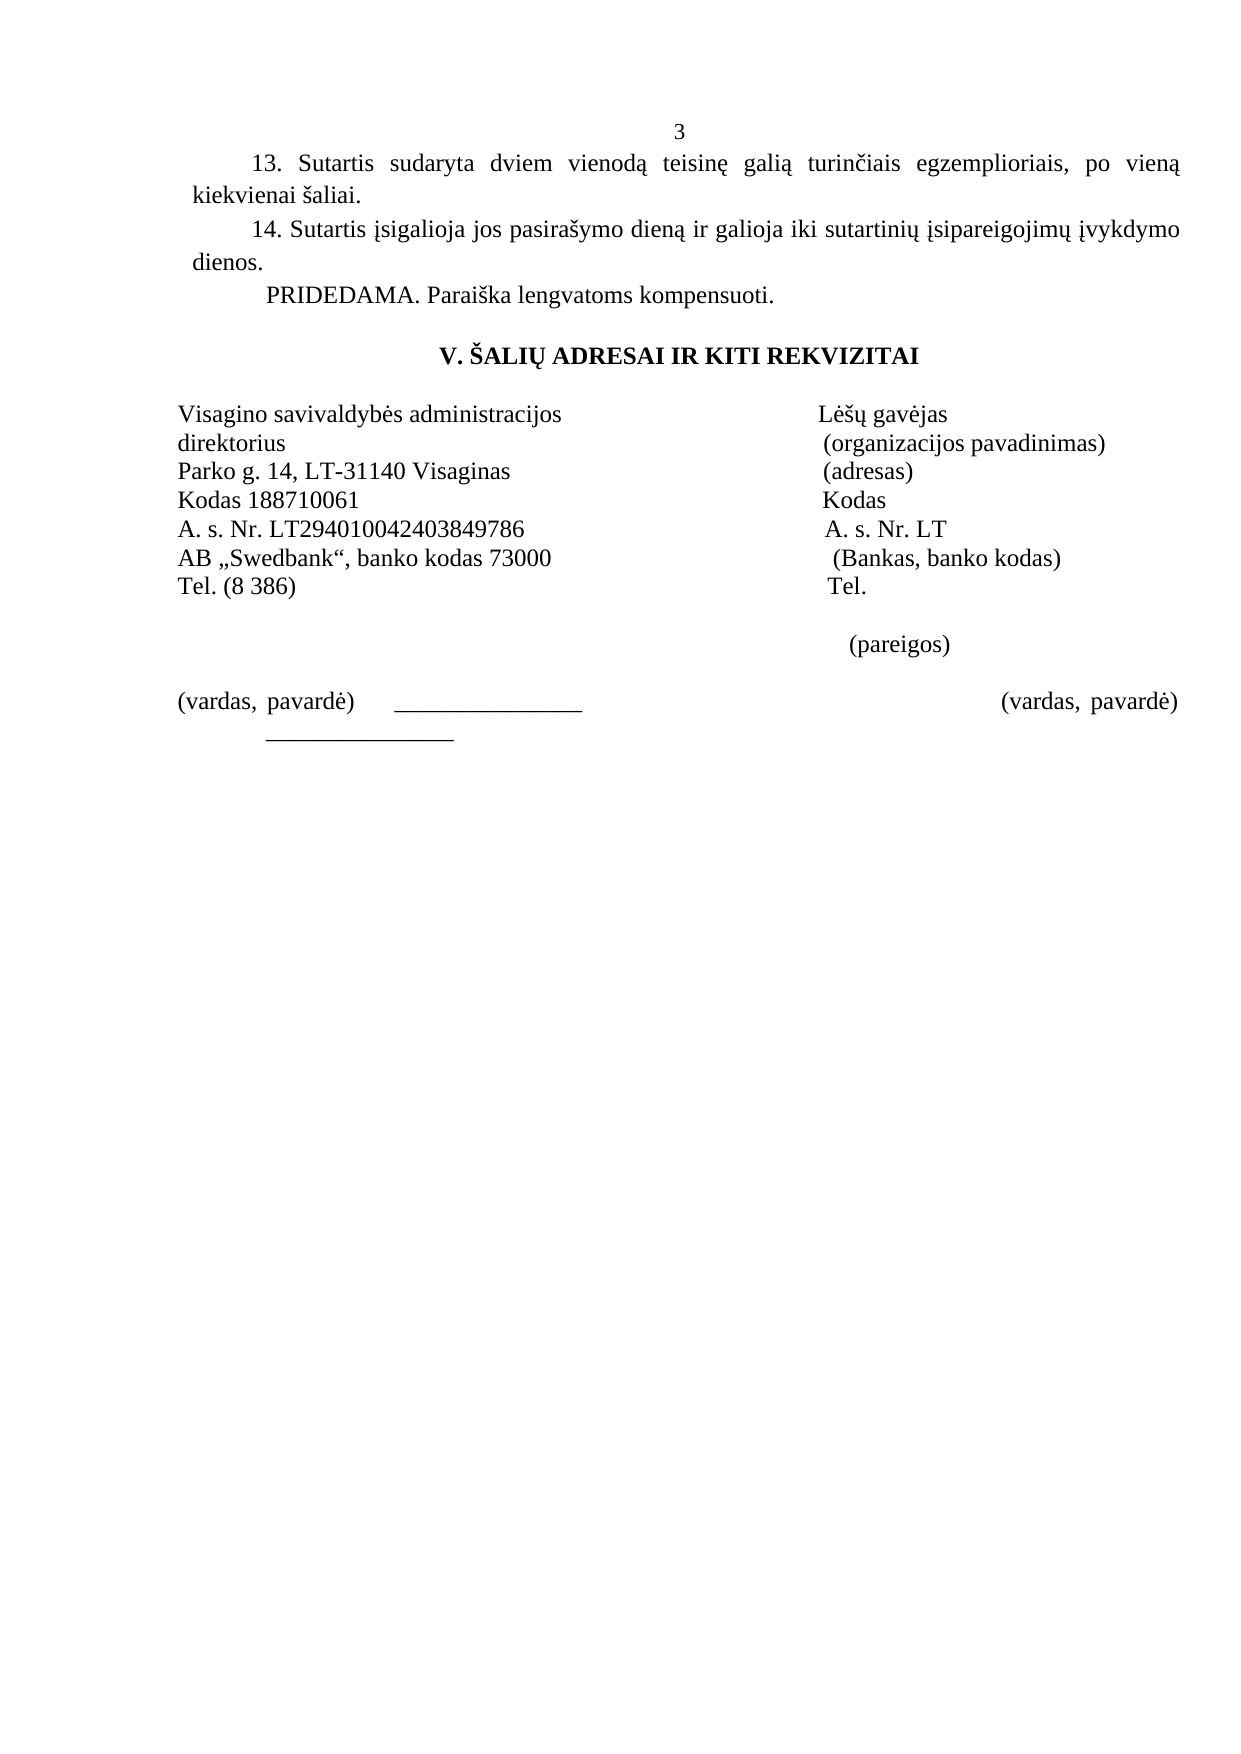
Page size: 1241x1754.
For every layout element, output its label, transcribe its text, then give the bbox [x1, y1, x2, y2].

text Tel. (8 386) Tel. [177, 571, 1181, 600]
text AB „Swedbank“, banko kodas 73000 (Bankas, banko kodas) [177, 543, 1181, 571]
text Parko g. 14, LT-31140 Visaginas (adresas) [177, 456, 1181, 485]
text Kodas 188710061 Kodas [177, 485, 1181, 514]
text (pareigos) [266, 629, 1181, 658]
text direktorius (organizacijos pavadinimas) [177, 428, 1181, 456]
text A. s. Nr. LT294010042403849786 A. s. Nr. LT [177, 514, 1181, 543]
text Visagino savivaldybės administracijos Lėšų gavėjas [177, 399, 1181, 428]
text (vardas, pavardė) _______________ (vardas, pavardė) _______________ [177, 686, 1181, 744]
text V. ŠALIŲ ADRESAI IR KITI REKVIZITAI [177, 341, 1181, 370]
text 13. Sutartis sudaryta dviem vienodą teisinę galią turinčiais egzemplioriais, po vieną kiekvienai šaliai. [192, 148, 1181, 209]
text 14. Sutartis įsigalioja jos pasirašymo dieną ir galioja iki sutartinių įsipareigojimų įvykdymo dienos. [192, 214, 1181, 275]
text PRIDEDAMA. Paraiška lengvatoms kompensuoti. [177, 280, 1181, 308]
